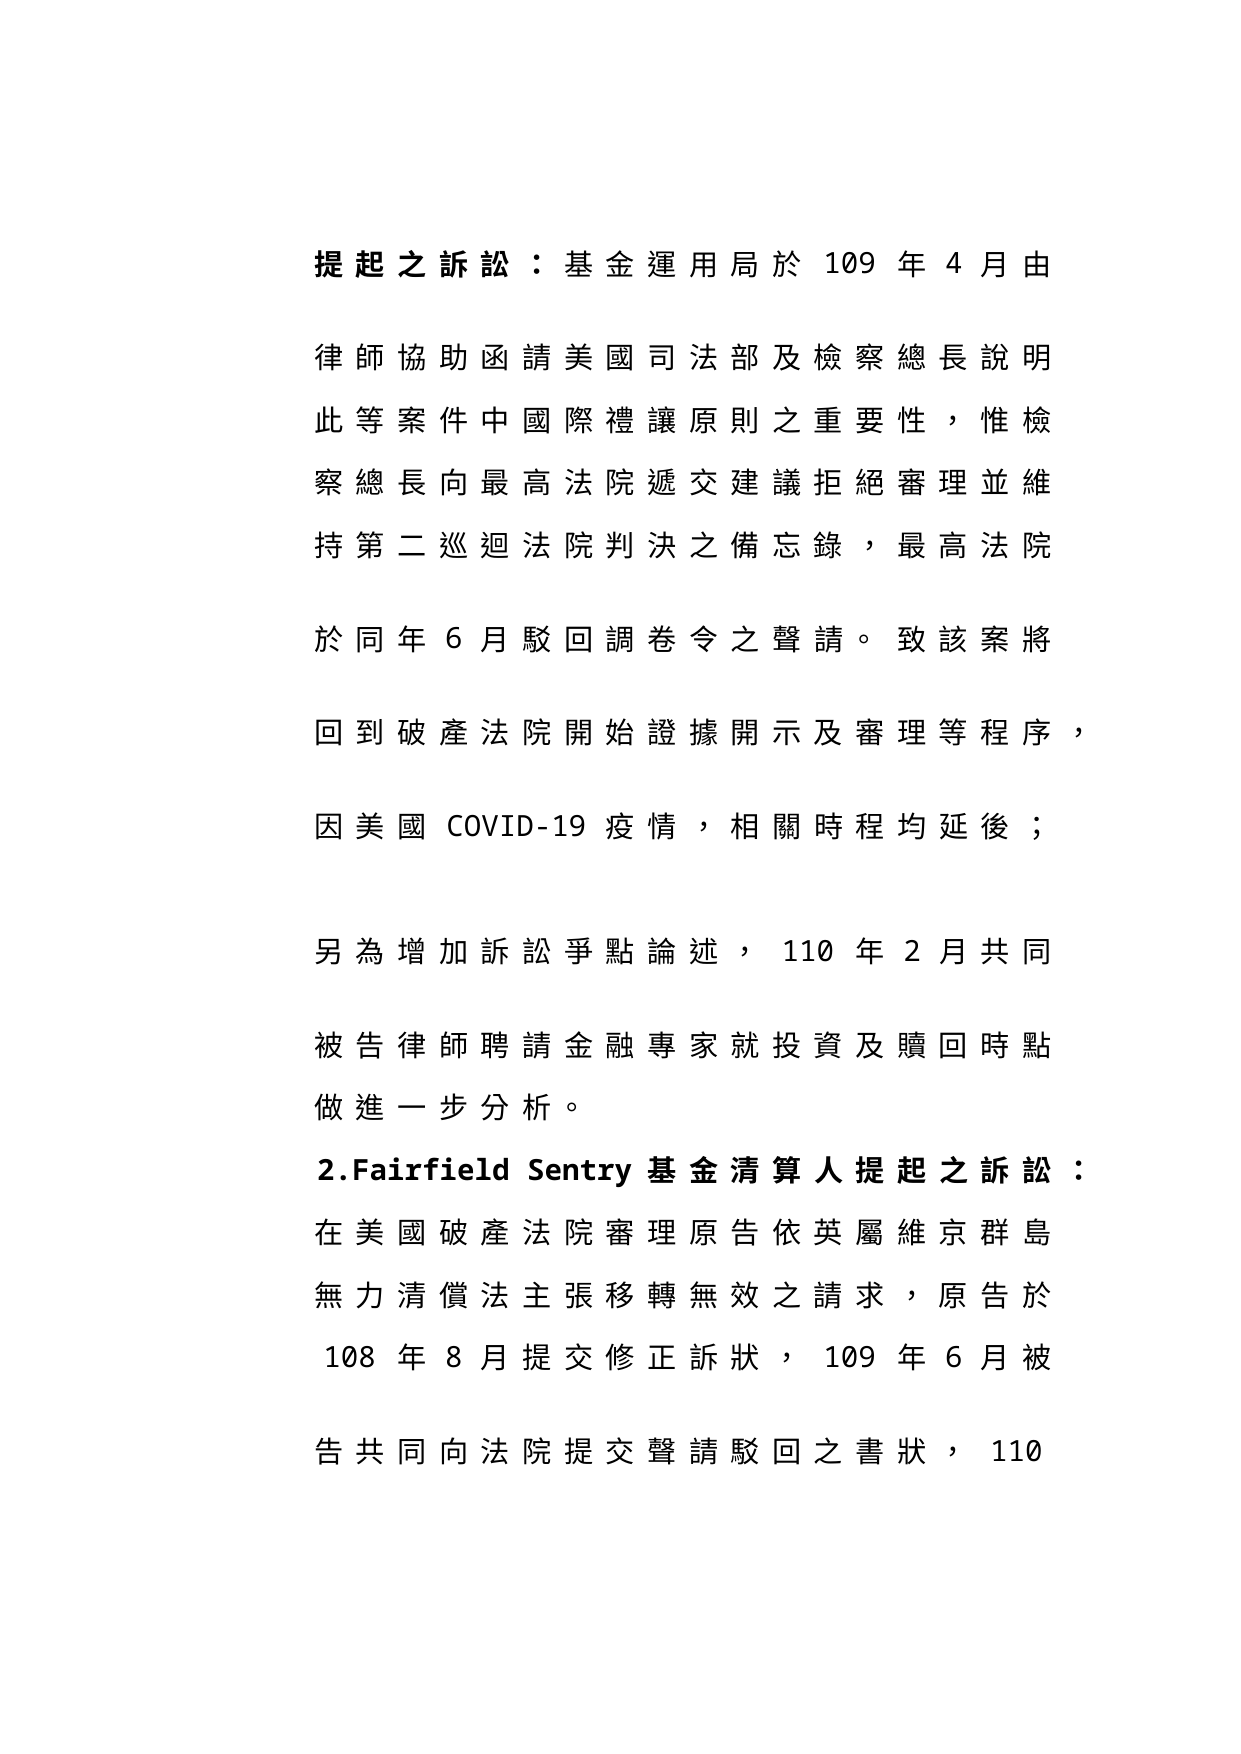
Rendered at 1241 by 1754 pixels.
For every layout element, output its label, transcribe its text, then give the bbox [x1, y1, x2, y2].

text 2.Fairfield Sentry基金清算人提起之訴訟：在美國破產法院審理原告依英屬維京群島無力清償法主張移轉無效之請求，原告於108年8月提交修正訴狀，109年6月被告共同向法院提交聲請駁回之書狀，110年2月法官裁定駁回，並口頭命草擬和解協議，惟清算人將上訴至紐約南區地方法院。另基金運用局等共同被告前主張未合法送達之意見，110年2月法院同意清算人透過向美國律師送達訴訟文書方式補救，共同被告預計將提出上訴。另對於破產法院駁回對不知情被告普通法及契約法之請求，第二巡迴法院已於108年8月同意合併審理，共同被告已於109年3月向法院提出共同抗辯書狀，而清算人則於109年4月向法院提交答辯狀。 [271, 1127, 1058, 1502]
text 1.馬多夫清算受託管理人皮卡德(Picard)提起之訴訟：基金運用局於109年4月由律師協助函請美國司法部及檢察總長說明此等案件中國際禮讓原則之重要性，惟檢察總長向最高法院遞交建議拒絕審理並維持第二巡迴法院判決之備忘錄，最高法院於同年6月駁回調卷令之聲請。致該案將回到破產法院開始證據開示及審理等程序，因美國COVID-19疫情，相關時程均延後；另為增加訴訟爭點論述，110年2月共同被告律師聘請金融專家就投資及贖回時點做進一步分析。 [271, 189, 1058, 1127]
